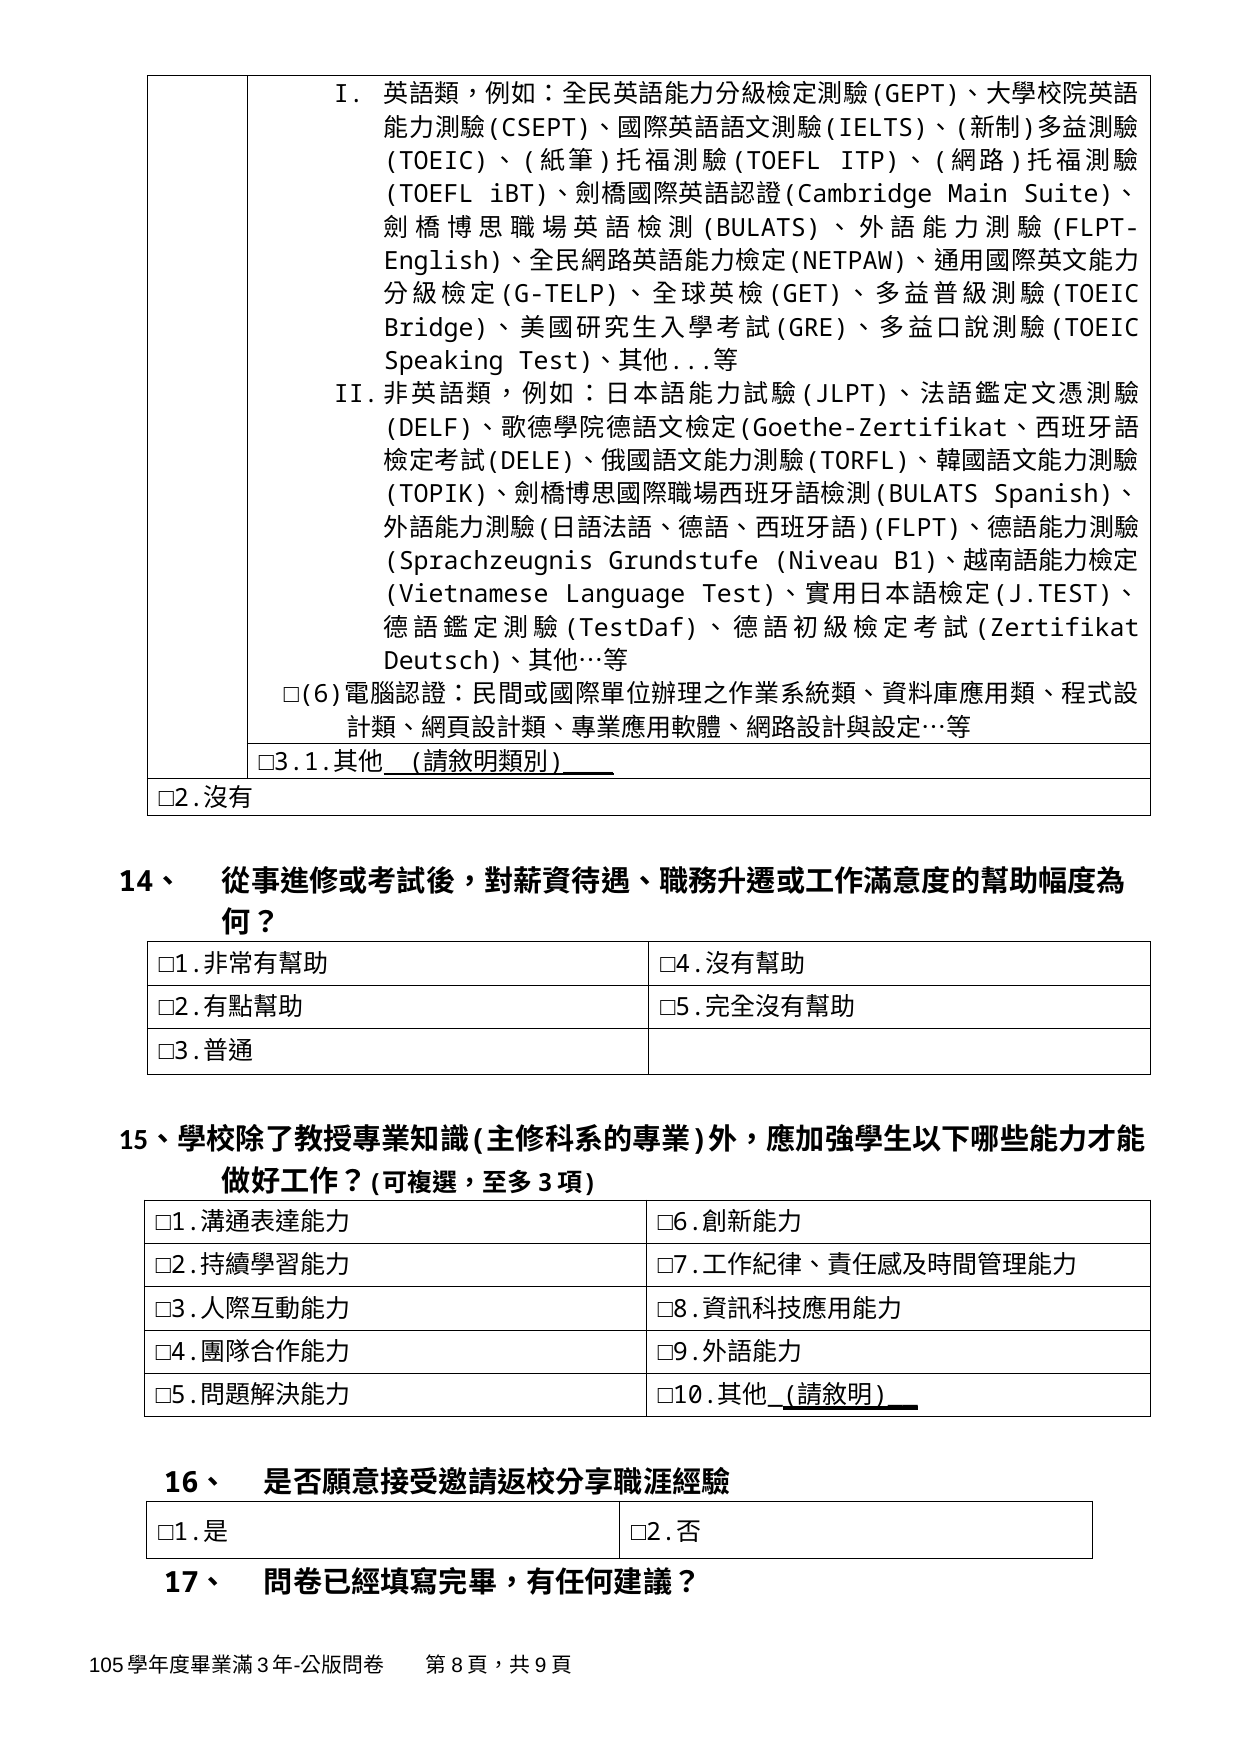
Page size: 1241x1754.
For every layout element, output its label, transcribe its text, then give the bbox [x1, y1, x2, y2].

table_cell □10.其他_(請敘明)__ [647, 1374, 1150, 1416]
list 問卷已經填寫完畢，有任何建議？ [164, 1559, 1152, 1600]
table_header □1.非常有幫助 [148, 942, 648, 984]
table_cell □7.工作紀律、責任感及時間管理能力 [647, 1244, 1150, 1286]
table_cell □5.問題解決能力 [145, 1374, 646, 1416]
list 從事進修或考試後，對薪資待遇、職務升遷或工作滿意度的幫助幅度為何？ [118, 858, 1152, 941]
table_header □4.沒有幫助 [649, 942, 1150, 984]
table_cell □2.持續學習能力 [145, 1244, 646, 1286]
table_header □2.否 [620, 1502, 1092, 1558]
list 學校除了教授專業知識(主修科系的專業)外，應加強學生以下哪些能力才能做好工作？(可複選，至多3項) [118, 1116, 1152, 1199]
list 是否願意接受邀請返校分享職涯經驗 [164, 1459, 1152, 1501]
table_header □6.創新能力 [647, 1201, 1150, 1243]
table_cell □2.沒有 [148, 779, 1150, 815]
table_cell □4.團隊合作能力 [145, 1331, 646, 1373]
table_header [148, 76, 247, 778]
table_header □1.溝通表達能力 [145, 1201, 646, 1243]
table_cell □2.有點幫助 [148, 986, 648, 1028]
table_header □1.是 [147, 1502, 619, 1558]
table_cell □3.1.其他 (請敘明類別)＿＿ [248, 744, 1150, 778]
table_cell □8.資訊科技應用能力 [647, 1287, 1150, 1329]
table_cell □3.人際互動能力 [145, 1287, 646, 1329]
table_cell □5.完全沒有幫助 [649, 986, 1150, 1028]
table_cell [649, 1029, 1150, 1073]
table_cell □2.1從事考試或其他證照 □(1)國家考試：公務人員、專門職業及技術人員…等 □(2)技術士證照：工業類、商業類、美容家政類、餐飲類、勞動安全衛生類、其他…等 □(3)金融證照：銀行、證券與期貨、保險、國際高階證照、其他…等 □(4)教師證：幼稚園類科、國民小學類科、中等學校類科（例如：普通學科或職業群科）、特殊教育學校(班)類科（例如：學前教育階段身心障礙組、國民小學教育階段資賦優異組）、講師證…等 □(5)語言證照： 英語類，例如：全民英語能力分級檢定測驗(GEPT)、大學校院英語能力測驗(CSEPT)、國際英語語文測驗(IELTS)、(新制)多益測驗(TOEIC)、(紙筆)托福測驗(TOEFL ITP)、(網路)托福測驗(TOEFL iBT)、劍橋國際英語認證(Cambridge Main Suite)、劍橋博思職場英語檢測(BULATS)、外語能力測驗(FLPT-English)、全民網路英語能力檢定(NETPAW)、通用國際英文能力分級檢定(G-TELP)、全球英檢(GET)、多益普級測驗(TOEIC Bridge)、美國研究生入學考試(GRE)、多益口說測驗(TOEIC Speaking Test)、其他...等 非英語類，例如：日本語能力試驗(JLPT)、法語鑑定文憑測驗(DELF)、歌德學院德語文檢定(Goethe-Zertifikat、西班牙語檢定考試(DELE)、俄國語文能力測驗(TORFL)、韓國語文能力測驗 (TOPIK)、劍橋博思國際職場西班牙語檢測(BULATS Spanish)、外語能力測驗(日語法語、德語、西班牙語)(FLPT)、德語能力測驗(Sprachzeugnis Grundstufe (Niveau B1)、越南語能力檢定(Vietnamese Language Test)、實用日本語檢定(J.TEST)、德語鑑定測驗(TestDaf)、德語初級檢定考試(Zertifikat Deutsch)、其他…等 □(6)電腦認證：民間或國際單位辦理之作業系統類、資料庫應用類、程式設計類、網頁設計類、專業應用軟體、網路設計與設定…等 [248, 76, 1150, 743]
table_cell □9.外語能力 [647, 1331, 1150, 1373]
table_cell □3.普通 [148, 1029, 648, 1073]
